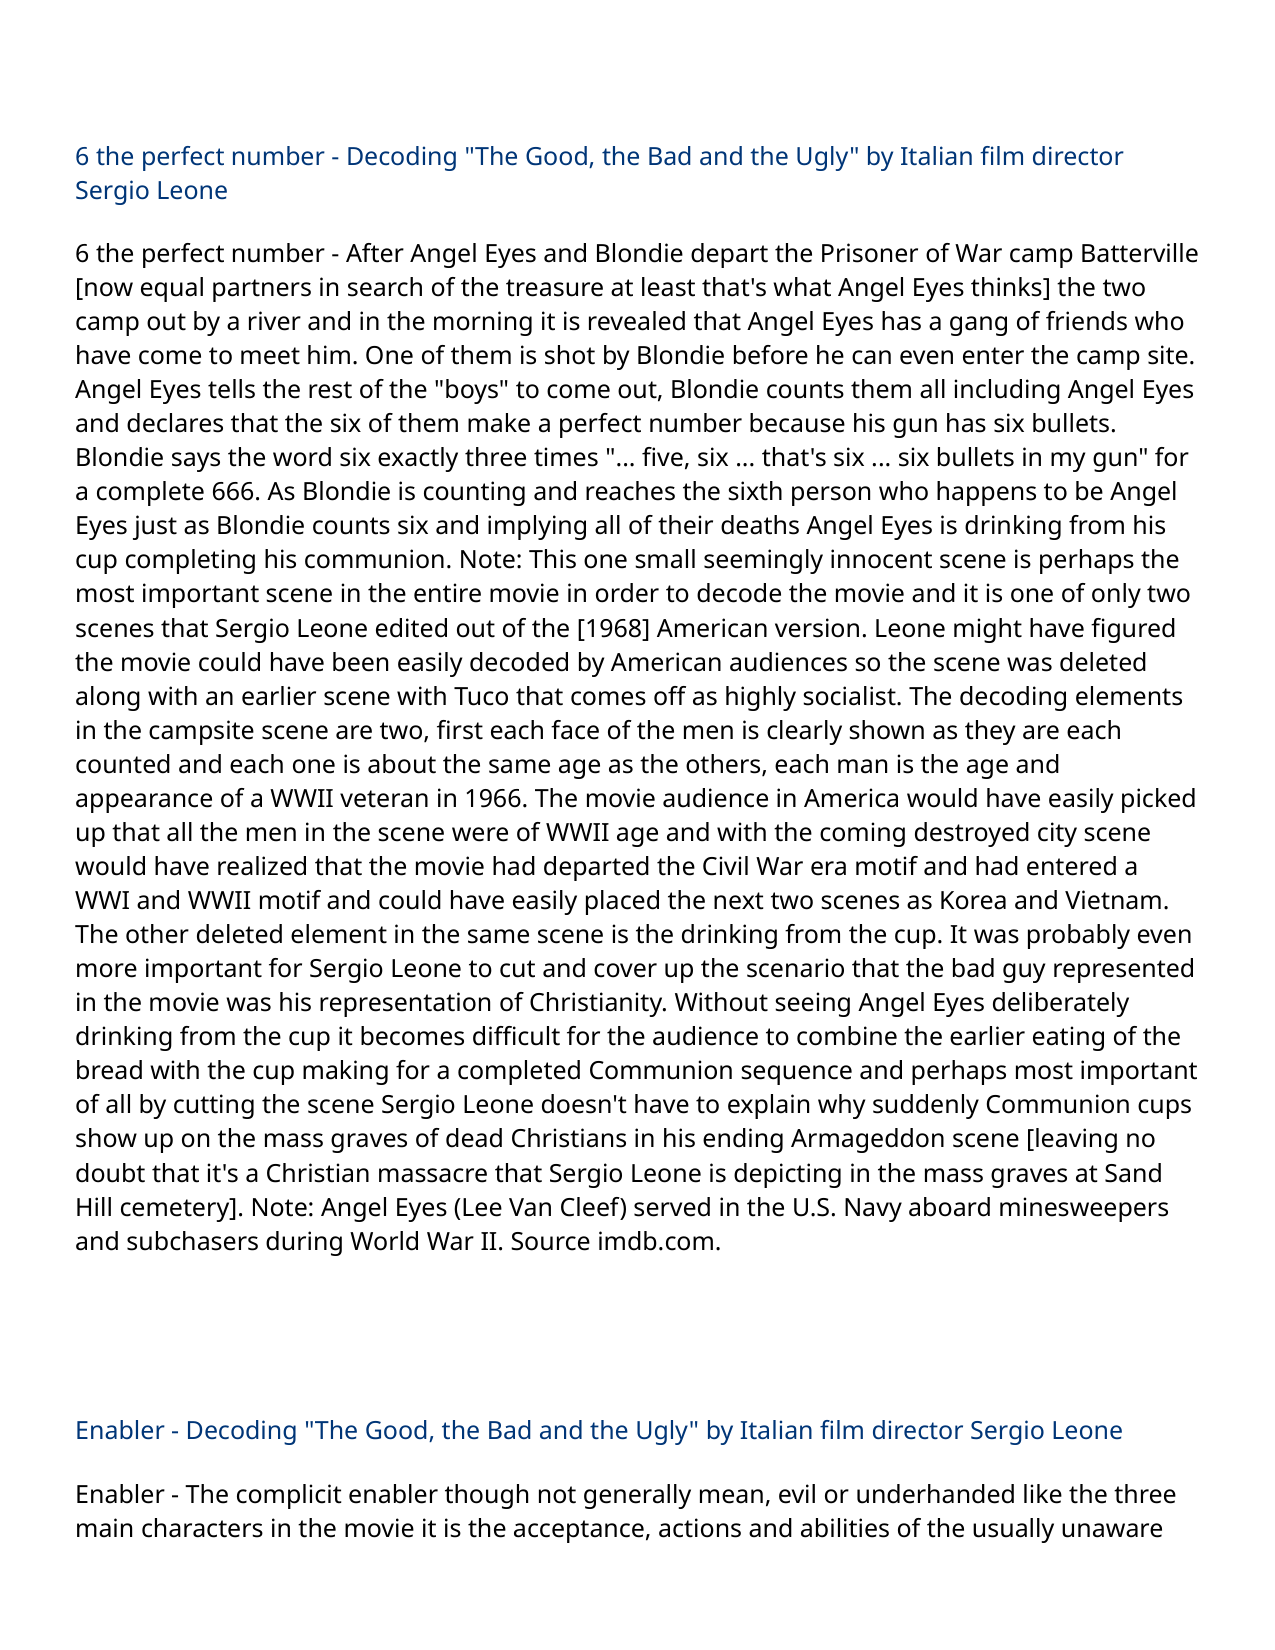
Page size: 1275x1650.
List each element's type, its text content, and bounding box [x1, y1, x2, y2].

text 6 the perfect number - After Angel Eyes and Blondie depart the Prisoner of War camp Batterville [now equal partners in search of the treasure at least that's what Angel Eyes thinks] the two camp out by a river and in the morning it is revealed that Angel Eyes has a gang of friends who have come to meet him. One of them is shot by Blondie before he can even enter the camp site. Angel Eyes tells the rest of the "boys" to come out, Blondie counts them all including Angel Eyes and declares that the six of them make a perfect number because his gun has six bullets. Blondie says the word six exactly three times "... five, six ... that's six ... six bullets in my gun" for a complete 666. As Blondie is counting and reaches the sixth person who happens to be Angel Eyes just as Blondie counts six and implying all of their deaths Angel Eyes is drinking from his cup completing his communion. Note: This one small seemingly innocent scene is perhaps the most important scene in the entire movie in order to decode the movie and it is one of only two scenes that Sergio Leone edited out of the [1968] American version. Leone might have figured the movie could have been easily decoded by American audiences so the scene was deleted along with an earlier scene with Tuco that comes off as highly socialist. The decoding elements in the campsite scene are two, first each face of the men is clearly shown as they are each counted and each one is about the same age as the others, each man is the age and appearance of a WWII veteran in 1966. The movie audience in America would have easily picked up that all the men in the scene were of WWII age and with the coming destroyed city scene would have realized that the movie had departed the Civil War era motif and had entered a WWI and WWII motif and could have easily placed the next two scenes as Korea and Vietnam. The other deleted element in the same scene is the drinking from the cup. It was probably even more important for Sergio Leone to cut and cover up the scenario that the bad guy represented in the movie was his representation of Christianity. Without seeing Angel Eyes deliberately drinking from the cup it becomes difficult for the audience to combine the earlier eating of the bread with the cup making for a completed Communion sequence and perhaps most important of all by cutting the scene Sergio Leone doesn't have to explain why suddenly Communion cups show up on the mass graves of dead Christians in his ending Armageddon scene [leaving no doubt that it's a Christian massacre that Sergio Leone is depicting in the mass graves at Sand Hill cemetery]. Note: Angel Eyes (Lee Van Cleef) served in the U.S. Navy aboard minesweepers and subchasers during World War II. Source imdb.com. [75, 236, 1200, 1257]
text Enabler - Decoding "The Good, the Bad and the Ugly" by Italian film director Sergio Leone [75, 1413, 1200, 1447]
text Enabler - The complicit enabler though not generally mean, evil or underhanded like the three main characters in the movie it is the acceptance, actions and abilities of the usually unaware [75, 1476, 1200, 1544]
text 6 the perfect number - Decoding "The Good, the Bad and the Ugly" by Italian film director Sergio Leone [75, 138, 1200, 206]
